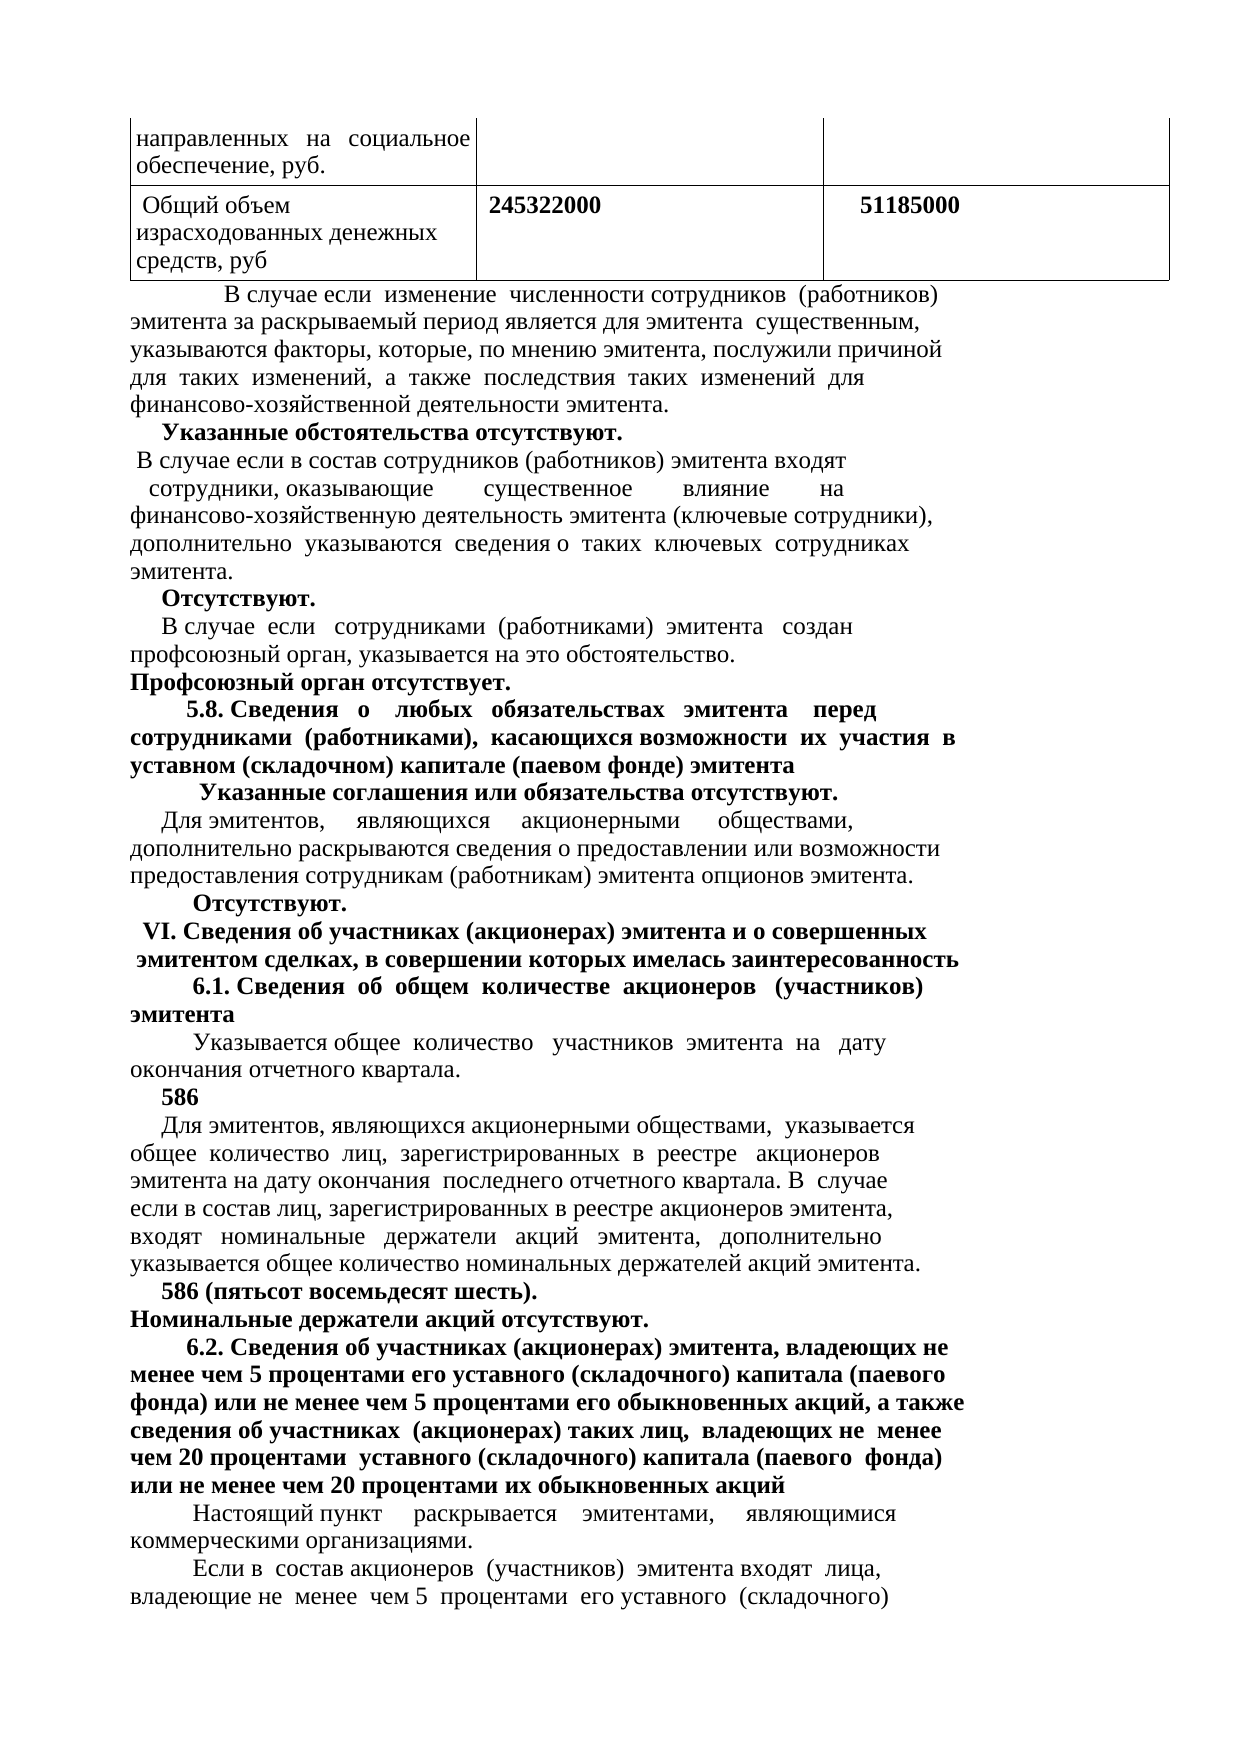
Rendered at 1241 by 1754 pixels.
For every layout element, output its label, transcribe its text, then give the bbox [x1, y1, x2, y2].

text дополнительно указываются сведения о таких ключевых сотрудниках [130, 529, 1169, 557]
text входят номинальные держатели акций эмитента, дополнительно [130, 1222, 1169, 1249]
text 6.2. Сведения об участниках (акционерах) эмитента, владеющих не [130, 1333, 1169, 1360]
text Указанные соглашения или обязательства отсутствуют. [130, 778, 1169, 806]
text окончания отчетного квартала. [130, 1056, 1169, 1083]
text или не менее чем 20 процентами их обыкновенных акций [130, 1471, 1169, 1499]
table_cell [477, 118, 823, 185]
text эмитента. [130, 557, 1169, 584]
text VI. Сведения об участниках (акционерах) эмитента и о совершенных [130, 917, 1169, 945]
table_cell 51185000 [824, 186, 1169, 280]
text профсоюзный орган, указывается на это обстоятельство. [130, 640, 1169, 668]
text Номинальные держатели акций отсутствуют. [130, 1305, 1169, 1333]
text эмитента на дату окончания последнего отчетного квартала. В случае [130, 1166, 1169, 1194]
text Отсутствуют. [130, 584, 1169, 612]
text 5.8. Сведения о любых обязательствах эмитента перед [130, 695, 1169, 723]
text если в состав лиц, зарегистрированных в реестре акционеров эмитента, [130, 1194, 1169, 1222]
table_cell направленных на социальное обеспечение, руб. [131, 118, 476, 185]
text финансово-хозяйственную деятельность эмитента (ключевые сотрудники), [130, 501, 1169, 529]
text В случае если изменение численности сотрудников (работников) [130, 281, 1169, 307]
table_cell 245322000 [477, 186, 823, 280]
text указываются факторы, которые, по мнению эмитента, послужили причиной [130, 335, 1169, 363]
text чем 20 процентами уставного (складочного) капитала (паевого фонда) [130, 1443, 1169, 1471]
text Указанные обстоятельства отсутствуют. [130, 418, 1169, 446]
text общее количество лиц, зарегистрированных в реестре акционеров [130, 1139, 1169, 1166]
text Для эмитентов, являющихся акционерными обществами, указывается [130, 1111, 1169, 1139]
text Для эмитентов, являющихся акционерными обществами, [130, 806, 1169, 834]
text предоставления сотрудникам (работникам) эмитента опционов эмитента. [130, 862, 1169, 889]
text для таких изменений, а также последствия таких изменений для [130, 363, 1169, 391]
table_cell Общий объем израсходованных денежных средств, руб [131, 186, 476, 280]
text Если в состав акционеров (участников) эмитента входят лица, [130, 1554, 1169, 1582]
text эмитентом сделках, в совершении которых имелась заинтересованность [130, 945, 1169, 972]
text эмитента за раскрываемый период является для эмитента существенным, [130, 307, 1169, 335]
text эмитента [130, 1000, 1169, 1028]
text 586 [130, 1083, 1169, 1111]
text Профсоюзный орган отсутствует. [130, 668, 1169, 695]
text Отсутствуют. [130, 889, 1169, 917]
text уставном (складочном) капитале (паевом фонде) эмитента [130, 751, 1169, 778]
text дополнительно раскрываются сведения о предоставлении или возможности [130, 834, 1169, 862]
text сведения об участниках (акционерах) таких лиц, владеющих не менее [130, 1416, 1169, 1443]
text указывается общее количество номинальных держателей акций эмитента. [130, 1249, 1169, 1277]
text сотрудниками (работниками), касающихся возможности их участия в [130, 723, 1169, 751]
text Указывается общее количество участников эмитента на дату [130, 1028, 1169, 1056]
text менее чем 5 процентами его уставного (складочного) капитала (паевого [130, 1360, 1169, 1388]
text Настоящий пункт раскрывается эмитентами, являющимися [130, 1499, 1169, 1527]
text В случае если сотрудниками (работниками) эмитента создан [130, 612, 1169, 640]
text 586 (пятьсот восемьдесят шесть). [130, 1277, 1169, 1305]
text финансово-хозяйственной деятельности эмитента. [130, 391, 1169, 418]
text коммерческими организациями. [130, 1527, 1169, 1554]
text владеющие не менее чем 5 процентами его уставного (складочного) [130, 1582, 1169, 1610]
text В случае если в состав сотрудников (работников) эмитента входят [130, 446, 1169, 474]
table_cell [824, 118, 1169, 185]
text 6.1. Сведения об общем количестве акционеров (участников) [130, 972, 1169, 1000]
text фонда) или не менее чем 5 процентами его обыкновенных акций, а также [130, 1388, 1169, 1416]
text сотрудники, оказывающие существенное влияние на [130, 474, 1169, 501]
